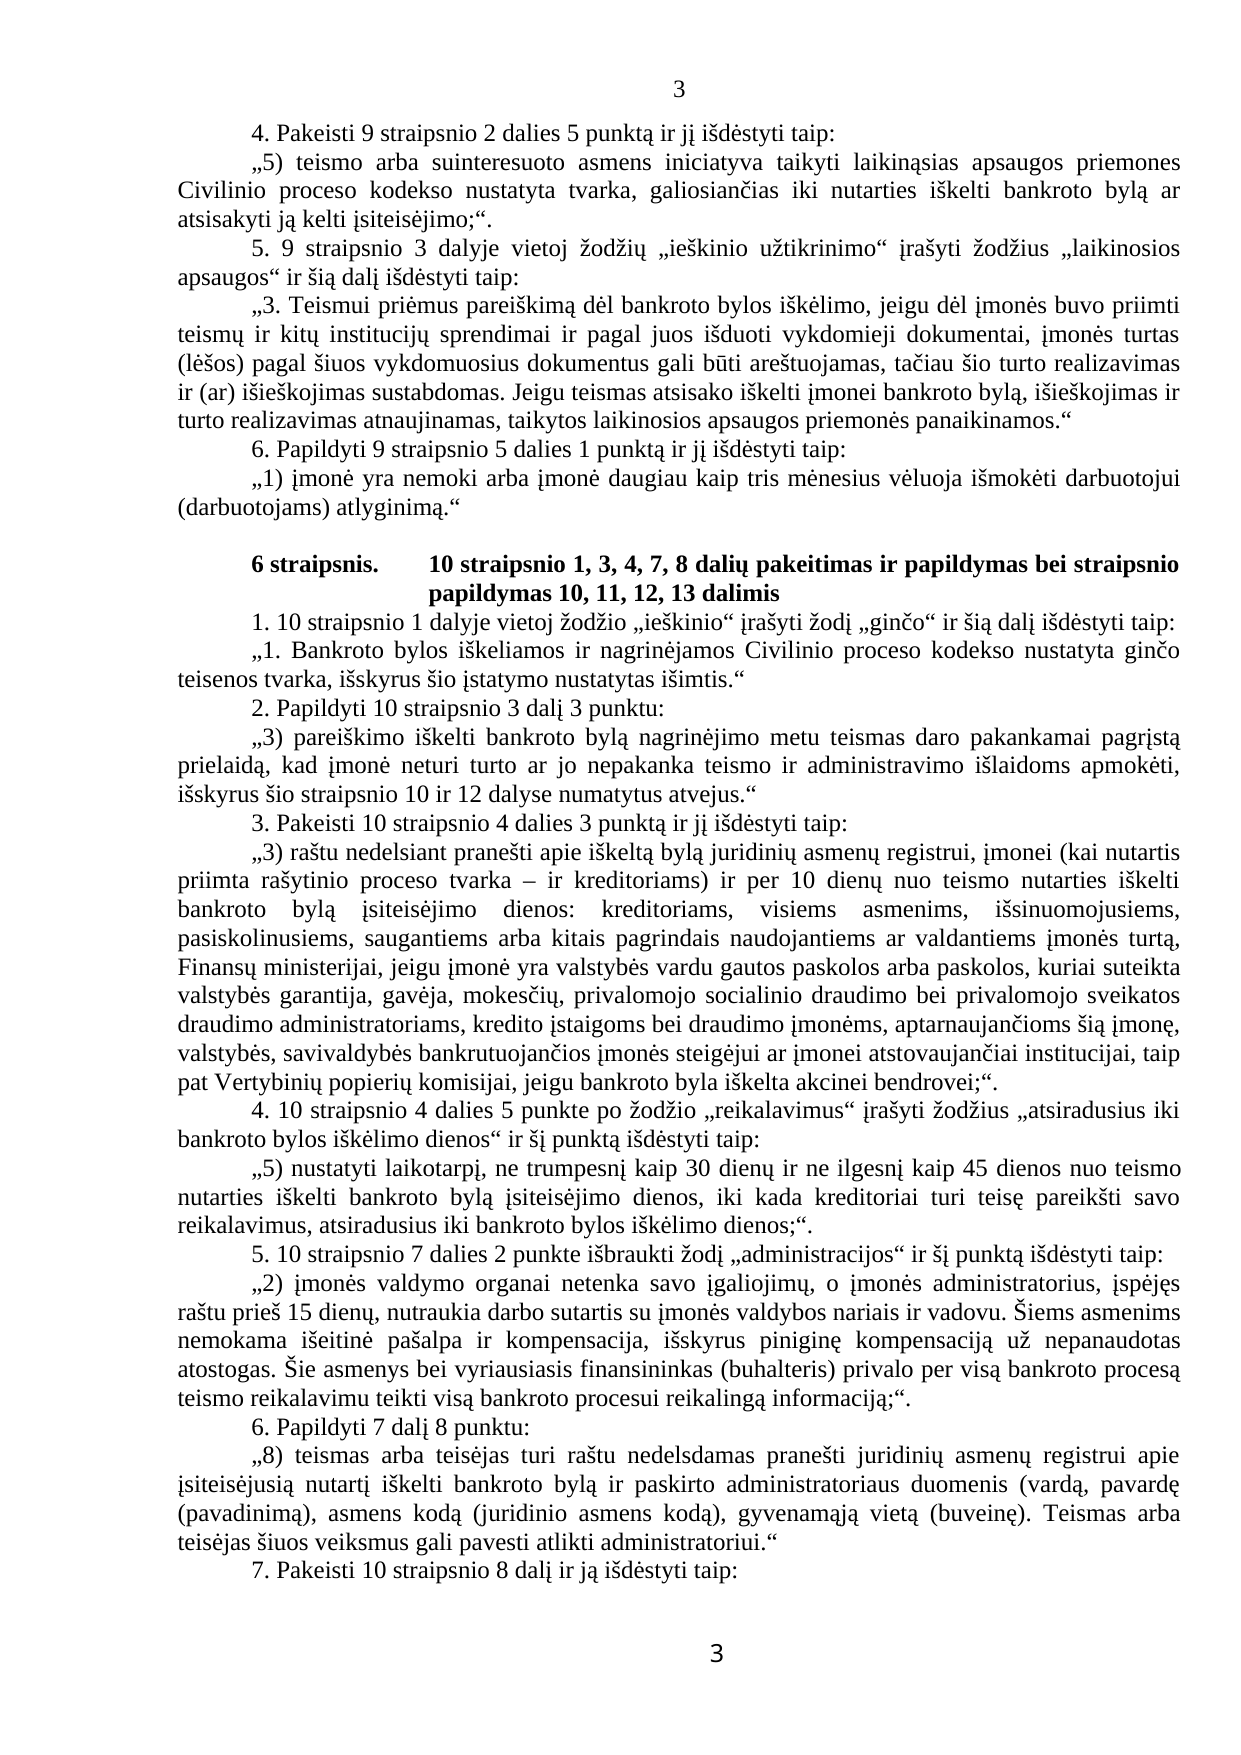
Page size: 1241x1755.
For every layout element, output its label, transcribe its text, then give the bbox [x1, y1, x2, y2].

text „2) įmonės valdymo organai netenka savo įgaliojimų, o įmonės administratorius, įspėjęs raštu prieš 15 dienų, nutraukia darbo sutartis su įmonės valdybos nariais ir vadovu. Šiems asmenims nemokama išeitinė pašalpa ir kompensacija, išskyrus piniginę kompensaciją už nepanaudotas atostogas. Šie asmenys bei vyriausiasis finansininkas (buhalteris) privalo per visą bankroto procesą teismo reikalavimu teikti visą bankroto procesui reikalingą informaciją;“. [177, 1268, 1181, 1412]
text 4. 10 straipsnio 4 dalies 5 punkte po žodžio „reikalavimus“ įrašyti žodžius „atsiradusius iki bankroto bylos iškėlimo dienos“ ir šį punktą išdėstyti taip: [177, 1096, 1181, 1153]
text „1) įmonė yra nemoki arba įmonė daugiau kaip tris mėnesius vėluoja išmokėti darbuotojui (darbuotojams) atlyginimą.“ [177, 463, 1181, 521]
text „3) pareiškimo iškelti bankroto bylą nagrinėjimo metu teismas daro pakankamai pagrįstą prielaidą, kad įmonė neturi turto ar jo nepakanka teismo ir administravimo išlaidoms apmokėti, išskyrus šio straipsnio 10 ir 12 dalyse numatytus atvejus.“ [177, 722, 1181, 808]
text 6. Papildyti 7 dalį 8 punktu: [177, 1412, 1181, 1441]
text „5) nustatyti laikotarpį, ne trumpesnį kaip 30 dienų ir ne ilgesnį kaip 45 dienos nuo teismo nutarties iškelti bankroto bylą įsiteisėjimo dienos, iki kada kreditoriai turi teisę pareikšti savo reikalavimus, atsiradusius iki bankroto bylos iškėlimo dienos;“. [177, 1153, 1181, 1239]
text 5. 10 straipsnio 7 dalies 2 punkte išbraukti žodį „administracijos“ ir šį punktą išdėstyti taip: [177, 1239, 1181, 1268]
text 6 straipsnis. 10 straipsnio 1, 3, 4, 7, 8 dalių pakeitimas ir papildymas bei straipsnio papildymas 10, 11, 12, 13 dalimis [251, 549, 1181, 607]
text „1. Bankroto bylos iškeliamos ir nagrinėjamos Civilinio proceso kodekso nustatyta ginčo teisenos tvarka, išskyrus šio įstatymo nustatytas išimtis.“ [177, 636, 1181, 693]
text 1. 10 straipsnio 1 dalyje vietoj žodžio „ieškinio“ įrašyti žodį „ginčo“ ir šią dalį išdėstyti taip: [177, 607, 1181, 636]
text 5. 9 straipsnio 3 dalyje vietoj žodžių „ieškinio užtikrinimo“ įrašyti žodžius „laikinosios apsaugos“ ir šią dalį išdėstyti taip: [177, 233, 1181, 291]
text 4. Pakeisti 9 straipsnio 2 dalies 5 punktą ir jį išdėstyti taip: [177, 118, 1181, 147]
text „3) raštu nedelsiant pranešti apie iškeltą bylą juridinių asmenų registrui, įmonei (kai nutartis priimta rašytinio proceso tvarka – ir kreditoriams) ir per 10 dienų nuo teismo nutarties iškelti bankroto bylą įsiteisėjimo dienos: kreditoriams, visiems asmenims, išsinuomojusiems, pasiskolinusiems, saugantiems arba kitais pagrindais naudojantiems ar valdantiems įmonės turtą, Finansų ministerijai, jeigu įmonė yra valstybės vardu gautos paskolos arba paskolos, kuriai suteikta valstybės garantija, gavėja, mokesčių, privalomojo socialinio draudimo bei privalomojo sveikatos draudimo administratoriams, kredito įstaigoms bei draudimo įmonėms, aptarnaujančioms šią įmonę, valstybės, savivaldybės bankrutuojančios įmonės steigėjui ar įmonei atstovaujančiai institucijai, taip pat Vertybinių popierių komisijai, jeigu bankroto byla iškelta akcinei bendrovei;“. [177, 837, 1181, 1096]
text 7. Pakeisti 10 straipsnio 8 dalį ir ją išdėstyti taip: [177, 1556, 1181, 1584]
text „5) teismo arba suinteresuoto asmens iniciatyva taikyti laikinąsias apsaugos priemones Civilinio proceso kodekso nustatyta tvarka, galiosiančias iki nutarties iškelti bankroto bylą ar atsisakyti ją kelti įsiteisėjimo;“. [177, 147, 1181, 233]
text „8) teismas arba teisėjas turi raštu nedelsdamas pranešti juridinių asmenų registrui apie įsiteisėjusią nutartį iškelti bankroto bylą ir paskirto administratoriaus duomenis (vardą, pavardę (pavadinimą), asmens kodą (juridinio asmens kodą), gyvenamąją vietą (buveinę). Teismas arba teisėjas šiuos veiksmus gali pavesti atlikti administratoriui.“ [177, 1441, 1181, 1556]
text „3. Teismui priėmus pareiškimą dėl bankroto bylos iškėlimo, jeigu dėl įmonės buvo priimti teismų ir kitų institucijų sprendimai ir pagal juos išduoti vykdomieji dokumentai, įmonės turtas (lėšos) pagal šiuos vykdomuosius dokumentus gali būti areštuojamas, tačiau šio turto realizavimas ir (ar) išieškojimas sustabdomas. Jeigu teismas atsisako iškelti įmonei bankroto bylą, išieškojimas ir turto realizavimas atnaujinamas, taikytos laikinosios apsaugos priemonės panaikinamos.“ [177, 291, 1181, 434]
text 6. Papildyti 9 straipsnio 5 dalies 1 punktą ir jį išdėstyti taip: [177, 434, 1181, 463]
text 3. Pakeisti 10 straipsnio 4 dalies 3 punktą ir jį išdėstyti taip: [177, 808, 1181, 837]
text 2. Papildyti 10 straipsnio 3 dalį 3 punktu: [177, 693, 1181, 722]
